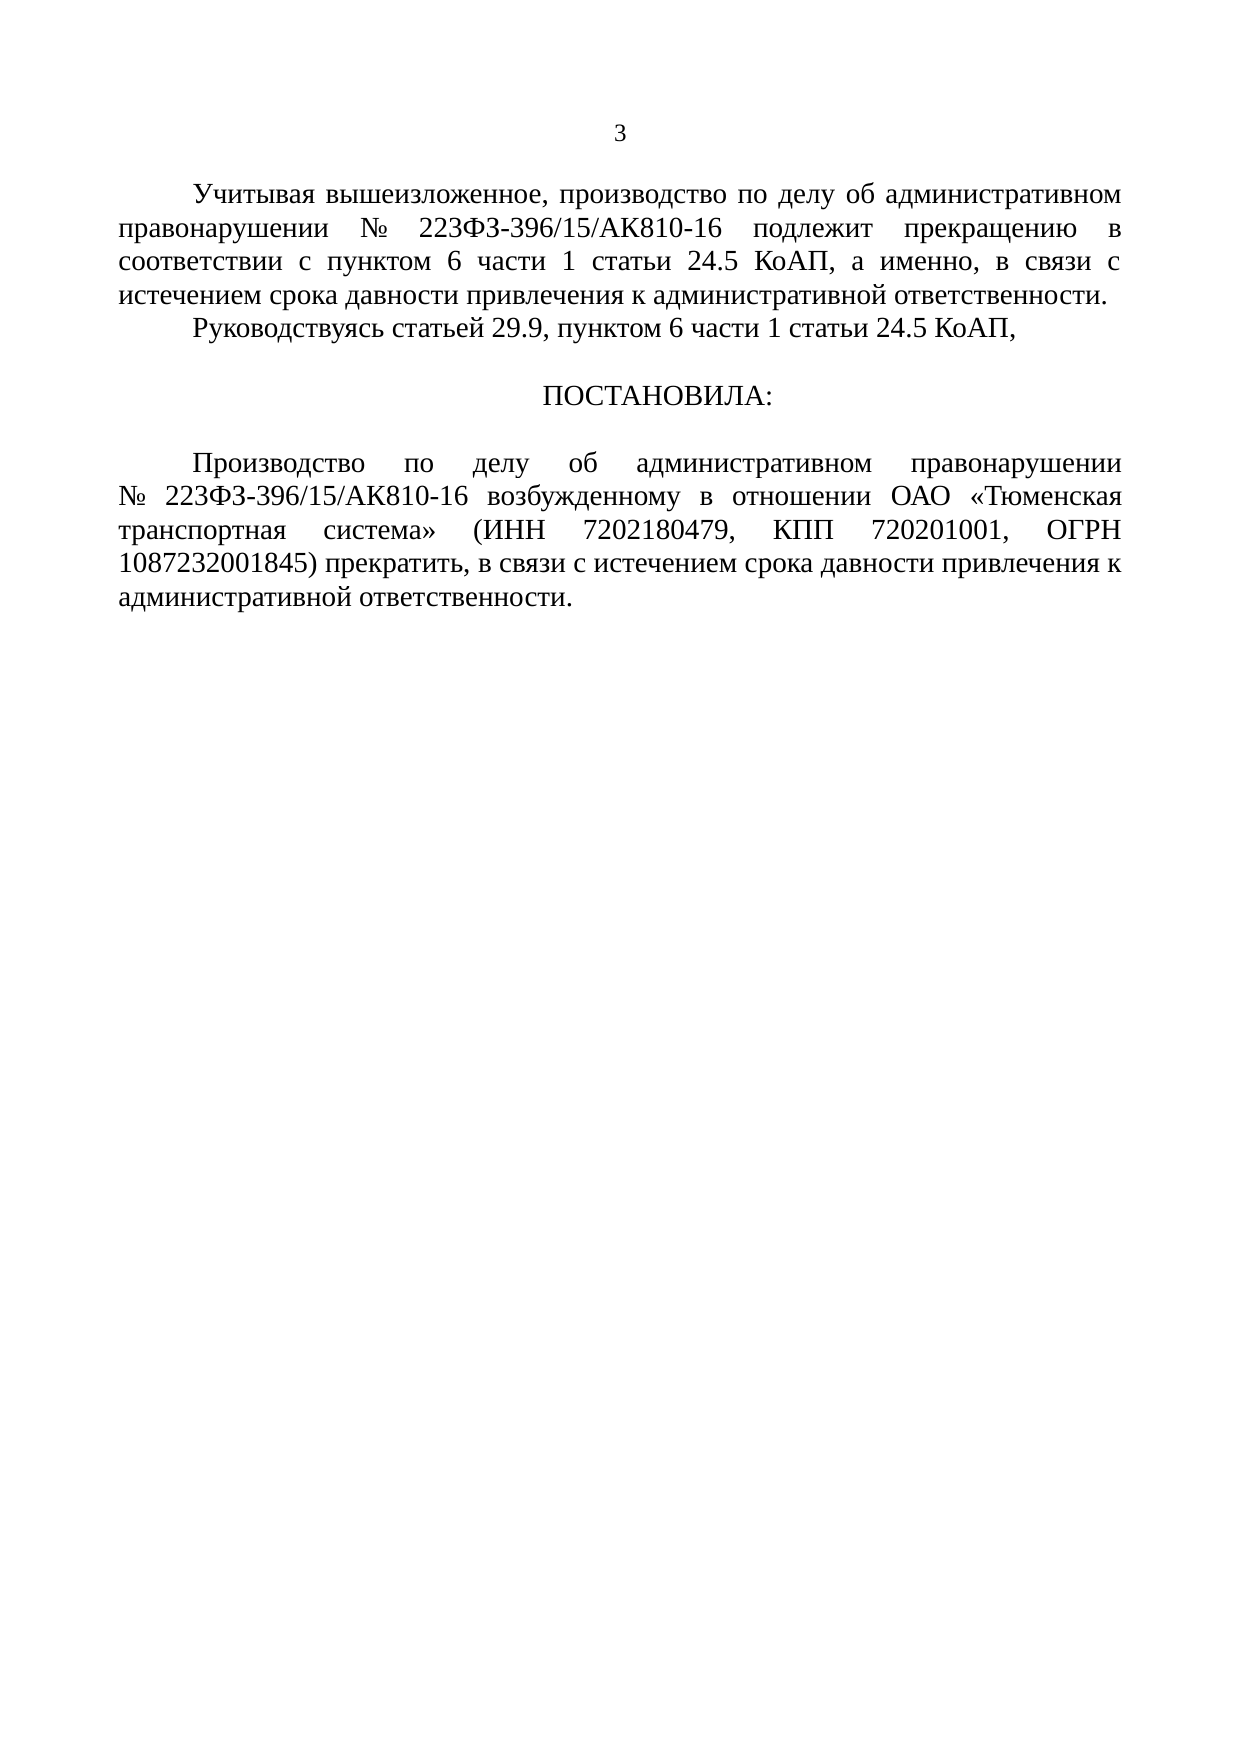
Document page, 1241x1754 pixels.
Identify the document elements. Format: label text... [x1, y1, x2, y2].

text ПОСТАНОВИЛА: [118, 378, 1122, 411]
text Производство по делу об административном правонарушении № 223ФЗ-396/15/АК810-16 возбужденному в отношении ОАО «Тюменская транспортная система» (ИНН 7202180479, КПП 720201001, ОГРН 1087232001845) прекратить, в связи с истечением срока давности привлечения к административной ответственности. [118, 445, 1122, 612]
text Руководствуясь статьей 29.9, пунктом 6 части 1 статьи 24.5 КоАП, [118, 311, 1122, 344]
text Учитывая вышеизложенное, производство по делу об административном правонарушении № 223ФЗ-396/15/АК810-16 подлежит прекращению в соответствии с пунктом 6 части 1 статьи 24.5 КоАП, а именно, в связи с истечением срока давности привлечения к административной ответственности. [118, 176, 1122, 311]
